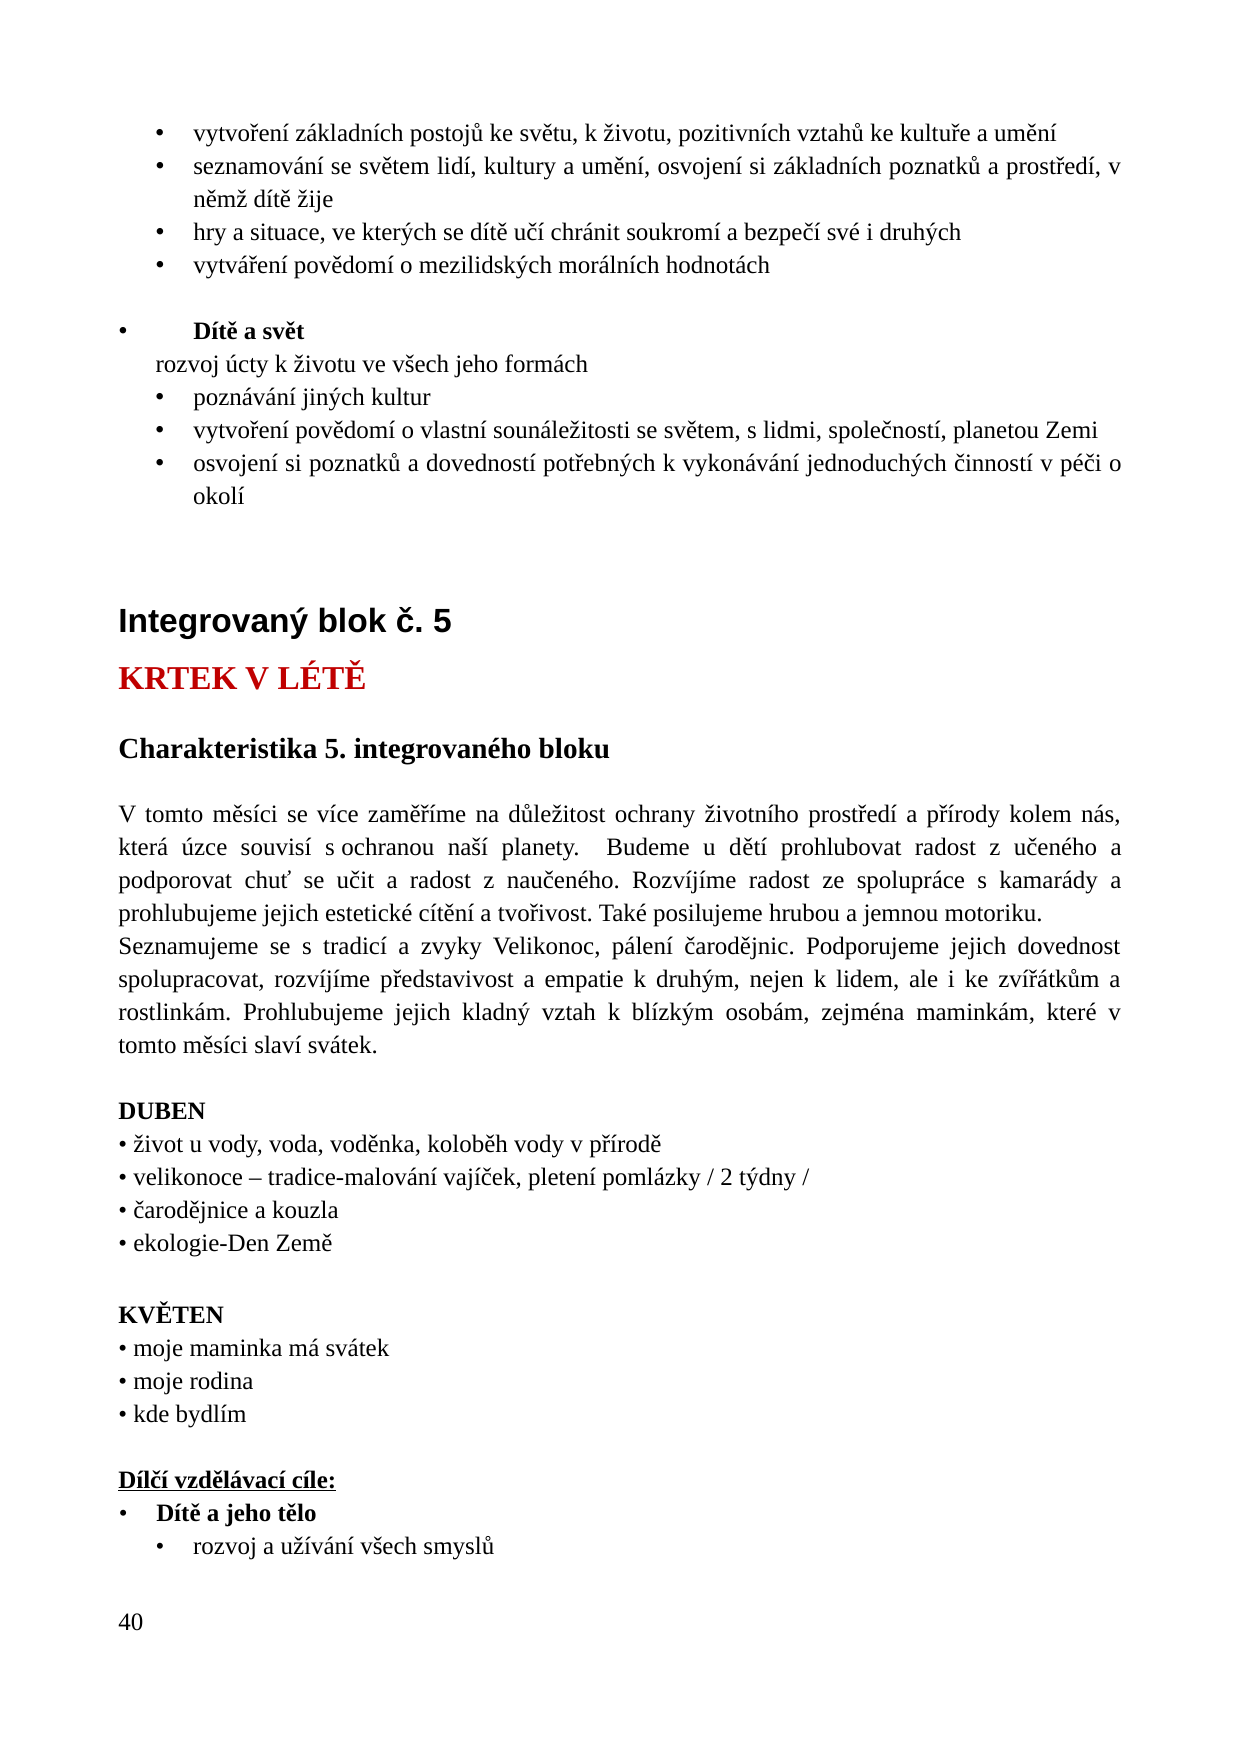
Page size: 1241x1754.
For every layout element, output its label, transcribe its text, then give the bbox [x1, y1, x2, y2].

list hry a situace, ve kterých se dítě učí chránit soukromí a bezpečí své i druhých [156, 217, 1122, 246]
list Dítě a svět [118, 316, 1122, 345]
list vytvoření povědomí o vlastní sounáležitosti se světem, s lidmi, společností, planetou Zemi [155, 415, 1122, 444]
list poznávání jiných kultur [155, 382, 1122, 411]
list rozvoj a užívání všech smyslů [155, 1531, 1122, 1560]
text Dílčí vzdělávací cíle: [118, 1465, 1122, 1494]
text KRTEK V LÉTĚ [118, 658, 1122, 696]
text rozvoj úcty k životu ve všech jeho formách [155, 349, 1122, 378]
list osvojení si poznatků a dovedností potřebných k vykonávání jednoduchých činností v péči o okolí [155, 448, 1122, 510]
list vytváření povědomí o mezilidských morálních hodnotách [156, 250, 1122, 279]
text • ekologie-Den Země [118, 1228, 1122, 1257]
subtitle Integrovaný blok č. 5 [118, 601, 1122, 640]
text • kde bydlím [118, 1399, 1122, 1428]
text V tomto měsíci se více zaměříme na důležitost ochrany životního prostředí a přírody kolem nás, která úzce souvisí s ochranou naší planety. Budeme u dětí prohlubovat radost z učeného a podporovat chuť se učit a radost z naučeného. Rozvíjíme radost ze spolupráce s kamarády a prohlubujeme jejich estetické cítění a tvořivost. Také posilujeme hrubou a jemnou motoriku. [118, 799, 1122, 927]
text Seznamujeme se s tradicí a zvyky Velikonoc, pálení čarodějnic. Podporujeme jejich dovednost spolupracovat, rozvíjíme představivost a empatie k druhým, nejen k lidem, ale i ke zvířátkům a rostlinkám. Prohlubujeme jejich kladný vztah k blízkým osobám, zejména maminkám, které v tomto měsíci slaví svátek. [118, 931, 1122, 1059]
list seznamování se světem lidí, kultury a umění, osvojení si základních poznatků a prostředí, v němž dítě žije [156, 151, 1122, 213]
list vytvoření základních postojů ke světu, k životu, pozitivních vztahů ke kultuře a umění [155, 118, 1122, 147]
text • moje rodina [118, 1366, 1122, 1395]
text • život u vody, voda, voděnka, koloběh vody v přírodě [118, 1129, 1122, 1158]
text DUBEN [118, 1096, 1122, 1125]
subtitle Charakteristika 5. integrovaného bloku [118, 731, 1122, 765]
text • moje maminka má svátek [118, 1333, 1122, 1362]
text • čarodějnice a kouzla [118, 1195, 1122, 1224]
list Dítě a jeho tělo [118, 1498, 1122, 1527]
text KVĚTEN [118, 1300, 1122, 1329]
text • velikonoce – tradice-malování vajíček, pletení pomlázky / 2 týdny / [118, 1162, 1122, 1191]
